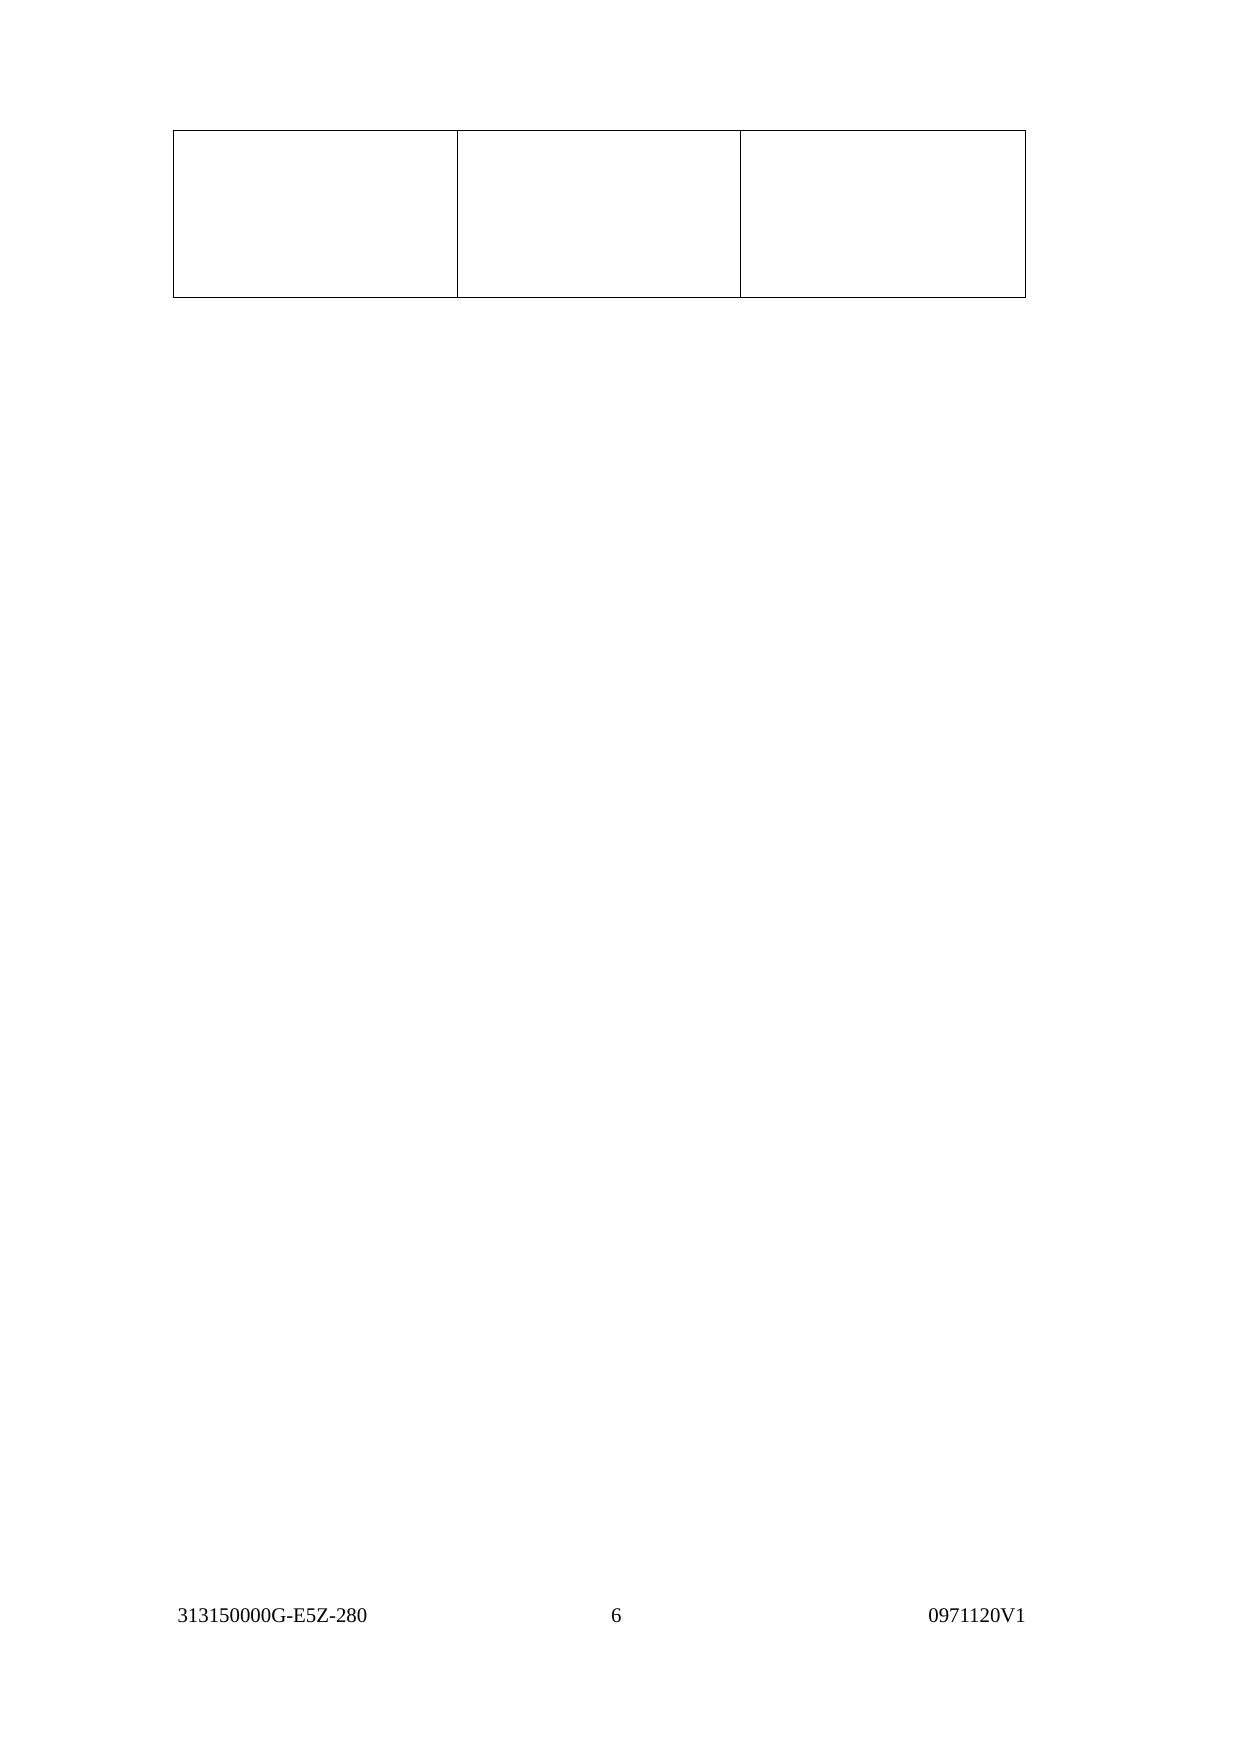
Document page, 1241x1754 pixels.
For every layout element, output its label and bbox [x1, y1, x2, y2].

table_cell [458, 131, 740, 297]
table_cell [174, 131, 457, 297]
table_cell [741, 131, 1025, 297]
